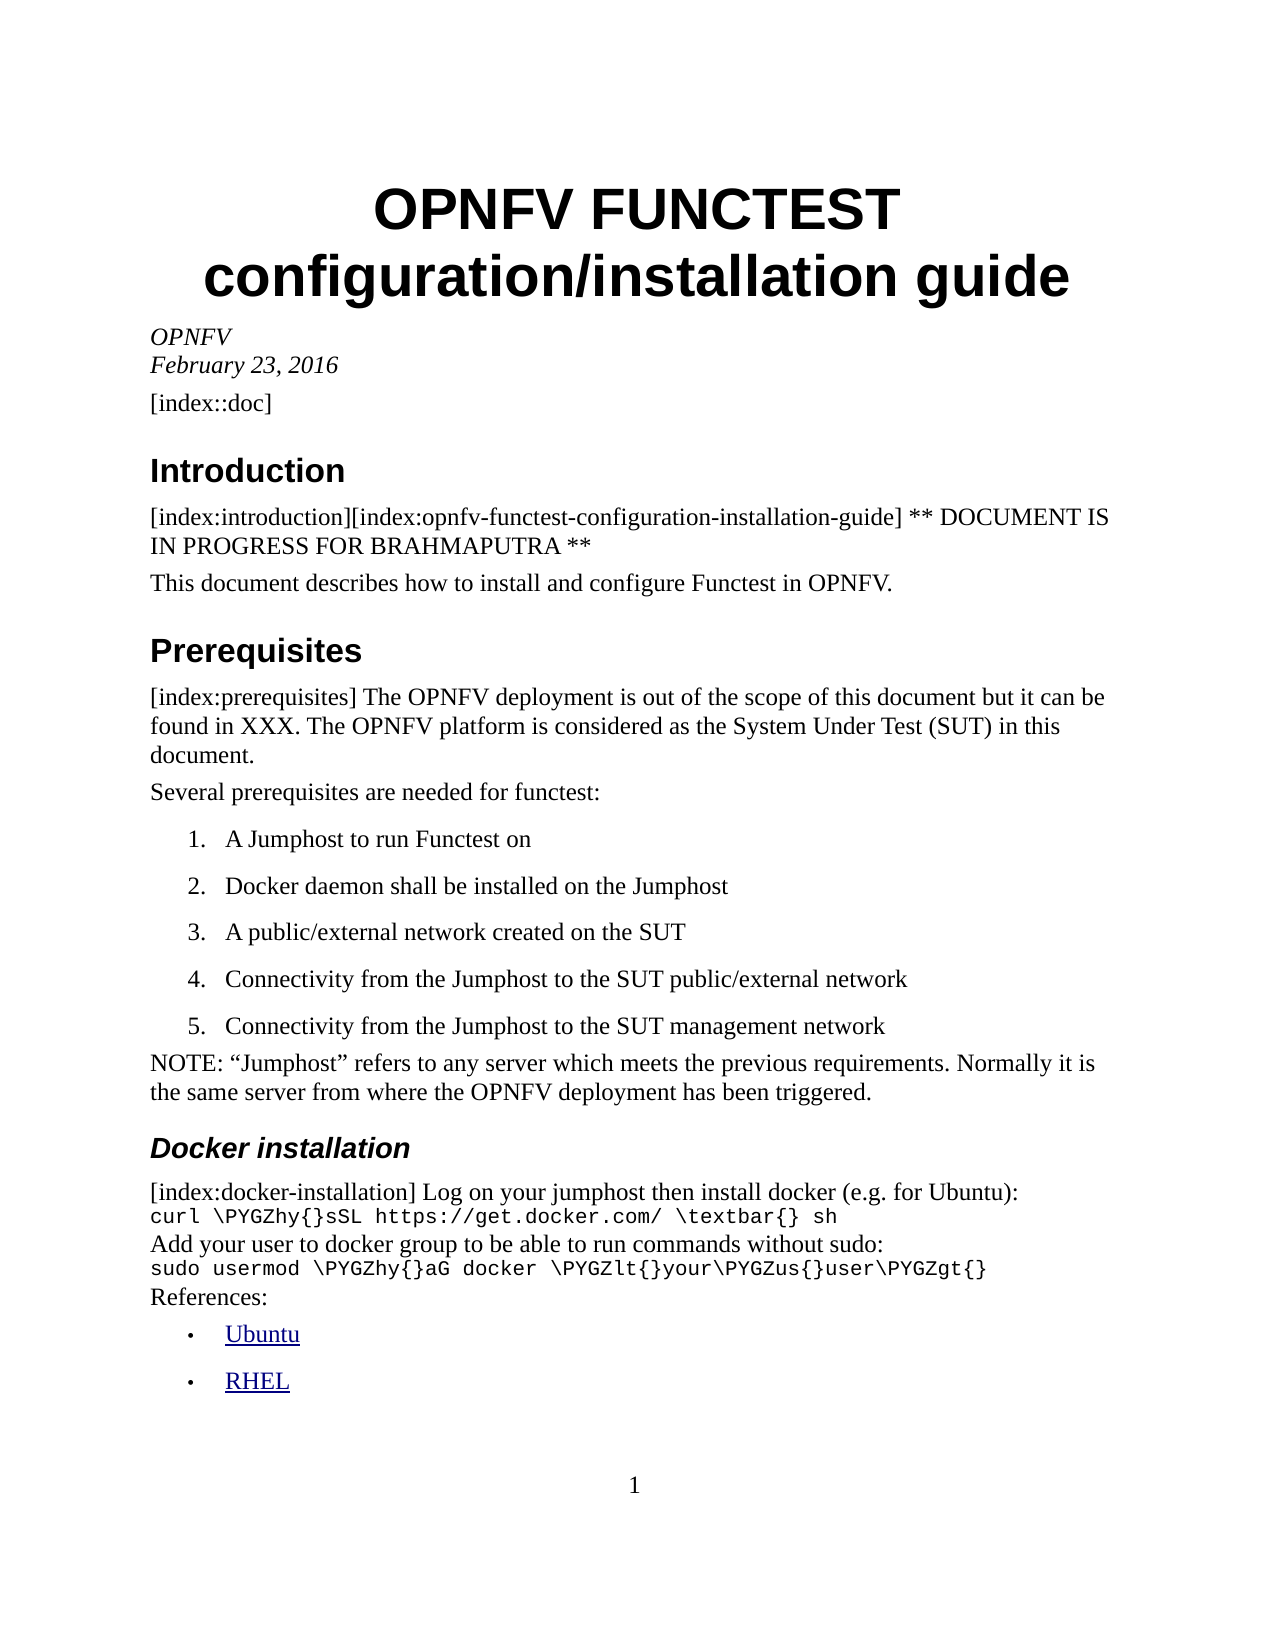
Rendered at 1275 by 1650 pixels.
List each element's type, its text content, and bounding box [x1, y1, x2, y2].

list RHEL [187, 1366, 1125, 1395]
text February 23, 2016 [150, 350, 1125, 379]
list A public/external network created on the SUT [187, 917, 1125, 946]
text This document describes how to install and configure Functest in OPNFV. [150, 568, 1125, 597]
text [index:prerequisites] The OPNFV deployment is out of the scope of this document but it can be found in XXX. The OPNFV platform is considered as the System Under Test (SUT) in this document. [150, 682, 1125, 768]
subtitle Prerequisites [150, 631, 1125, 670]
list Docker daemon shall be installed on the Jumphost [187, 871, 1125, 899]
text NOTE: “Jumphost” refers to any server which meets the previous requirements. Normally it is the same server from where the OPNFV deployment has been triggered. [150, 1048, 1125, 1106]
text Several prerequisites are needed for functest: [150, 777, 1125, 806]
text OPNFV [150, 322, 1125, 350]
text [index:docker-installation] Log on your jumphost then install docker (e.g. for Ubuntu): [150, 1177, 1125, 1206]
text curl \PYGZhy{}sSL https://get.docker.com/ \textbar{} sh [150, 1206, 1125, 1229]
text [index::doc] [150, 388, 1125, 417]
list A Jumphost to run Functest on [187, 824, 1125, 853]
list Connectivity from the Jumphost to the SUT management network [187, 1011, 1125, 1039]
text References: [150, 1282, 1125, 1311]
text sudo usermod \PYGZhy{}aG docker \PYGZlt{}your\PYGZus{}user\PYGZgt{} [150, 1258, 1125, 1282]
title OPNFV FUNCTEST configuration/installation guide [150, 175, 1125, 309]
text Add your user to docker group to be able to run commands without sudo: [150, 1229, 1125, 1258]
subtitle Introduction [150, 451, 1125, 489]
text [index:introduction][index:opnfv-functest-configuration-installation-guide] ** DOCUMENT IS IN PROGRESS FOR BRAHMAPUTRA ** [150, 502, 1125, 559]
subtitle Docker installation [150, 1131, 1125, 1164]
list Connectivity from the Jumphost to the SUT public/external network [187, 964, 1125, 993]
list Ubuntu [187, 1319, 1125, 1348]
